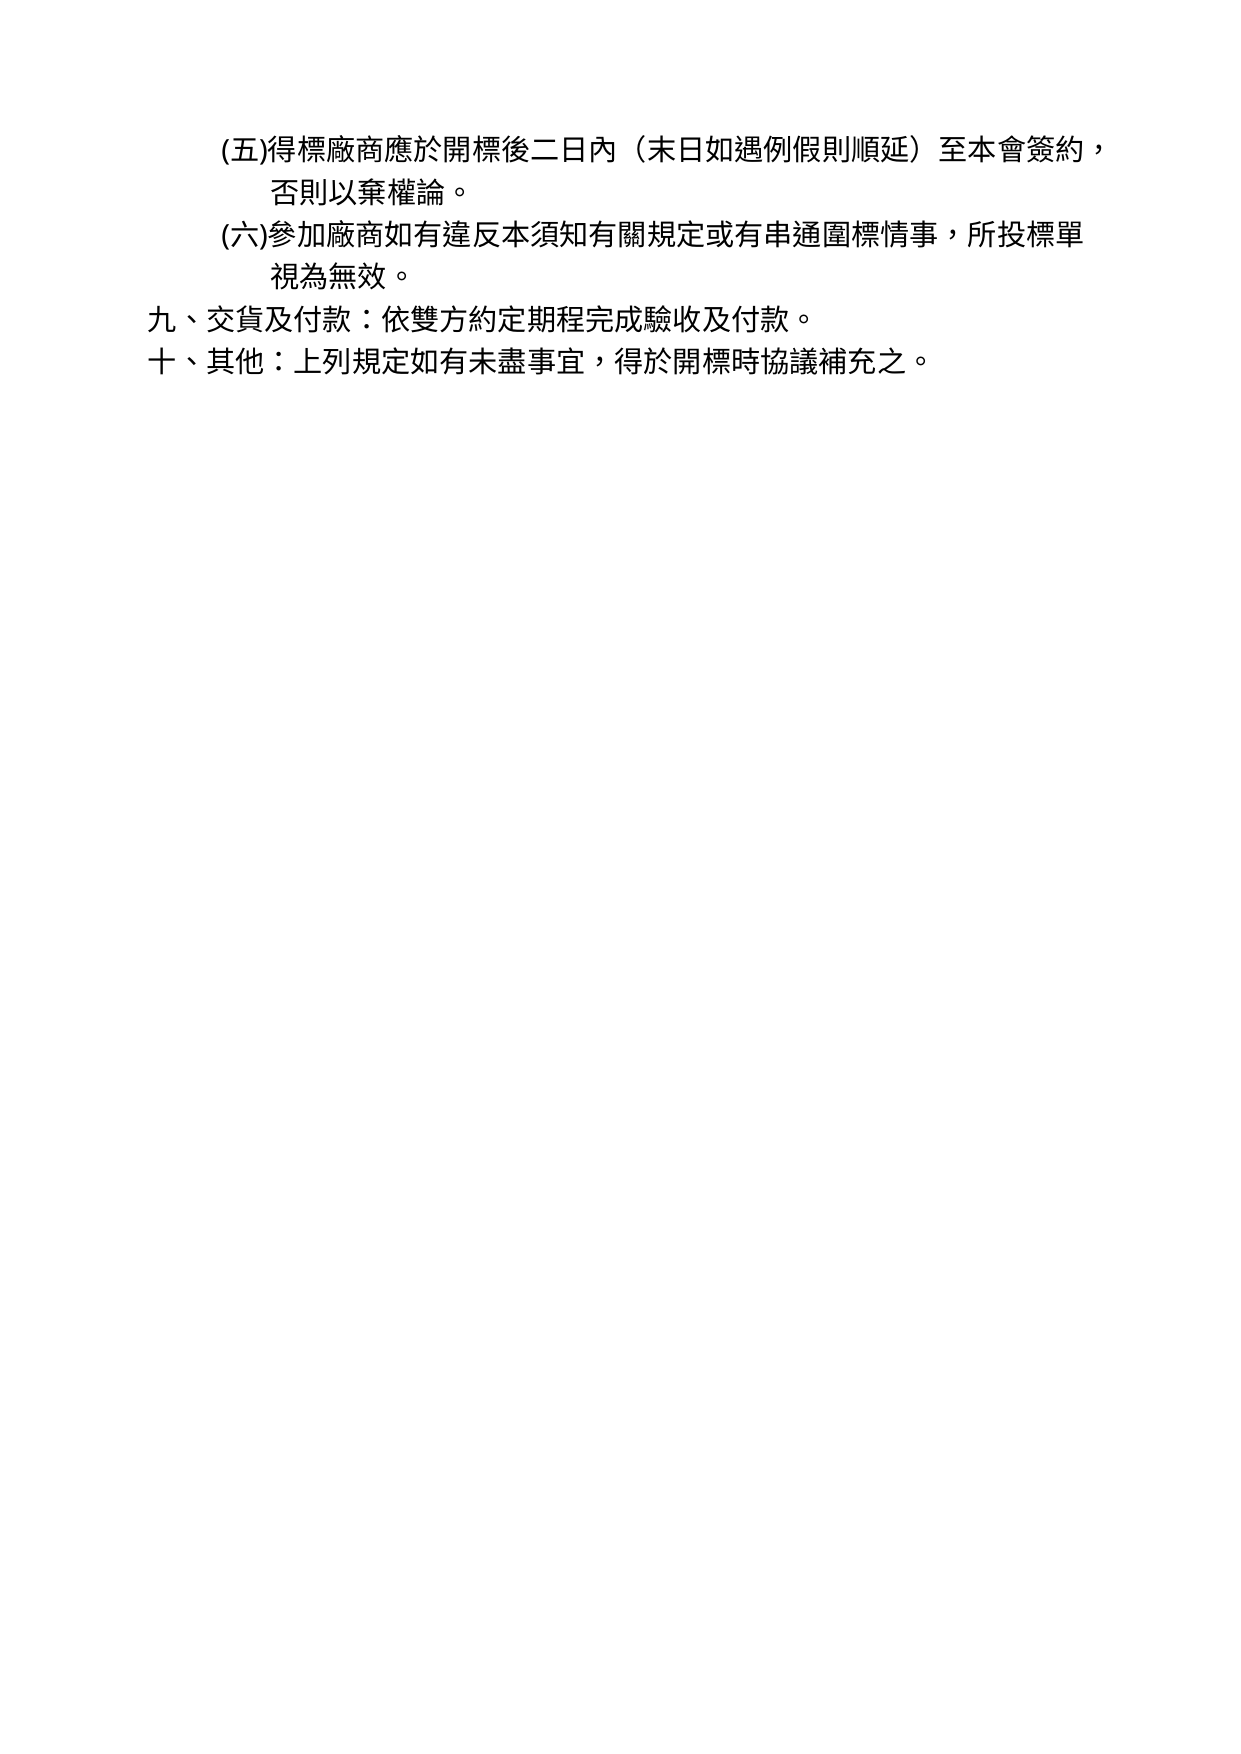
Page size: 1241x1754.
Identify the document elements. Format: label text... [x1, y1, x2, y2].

text (六)參加廠商如有違反本須知有關規定或有串通圍標情事，所投標單視為無效。 [221, 212, 1092, 296]
text 九、交貨及付款：依雙方約定期程完成驗收及付款。 [148, 296, 1092, 339]
text 十、其他：上列規定如有未盡事宜，得於開標時協議補充之。 [148, 339, 1092, 381]
text (五)得標廠商應於開標後二日內（末日如遇例假則順延）至本會簽約，否則以棄權論。 [221, 127, 1092, 212]
